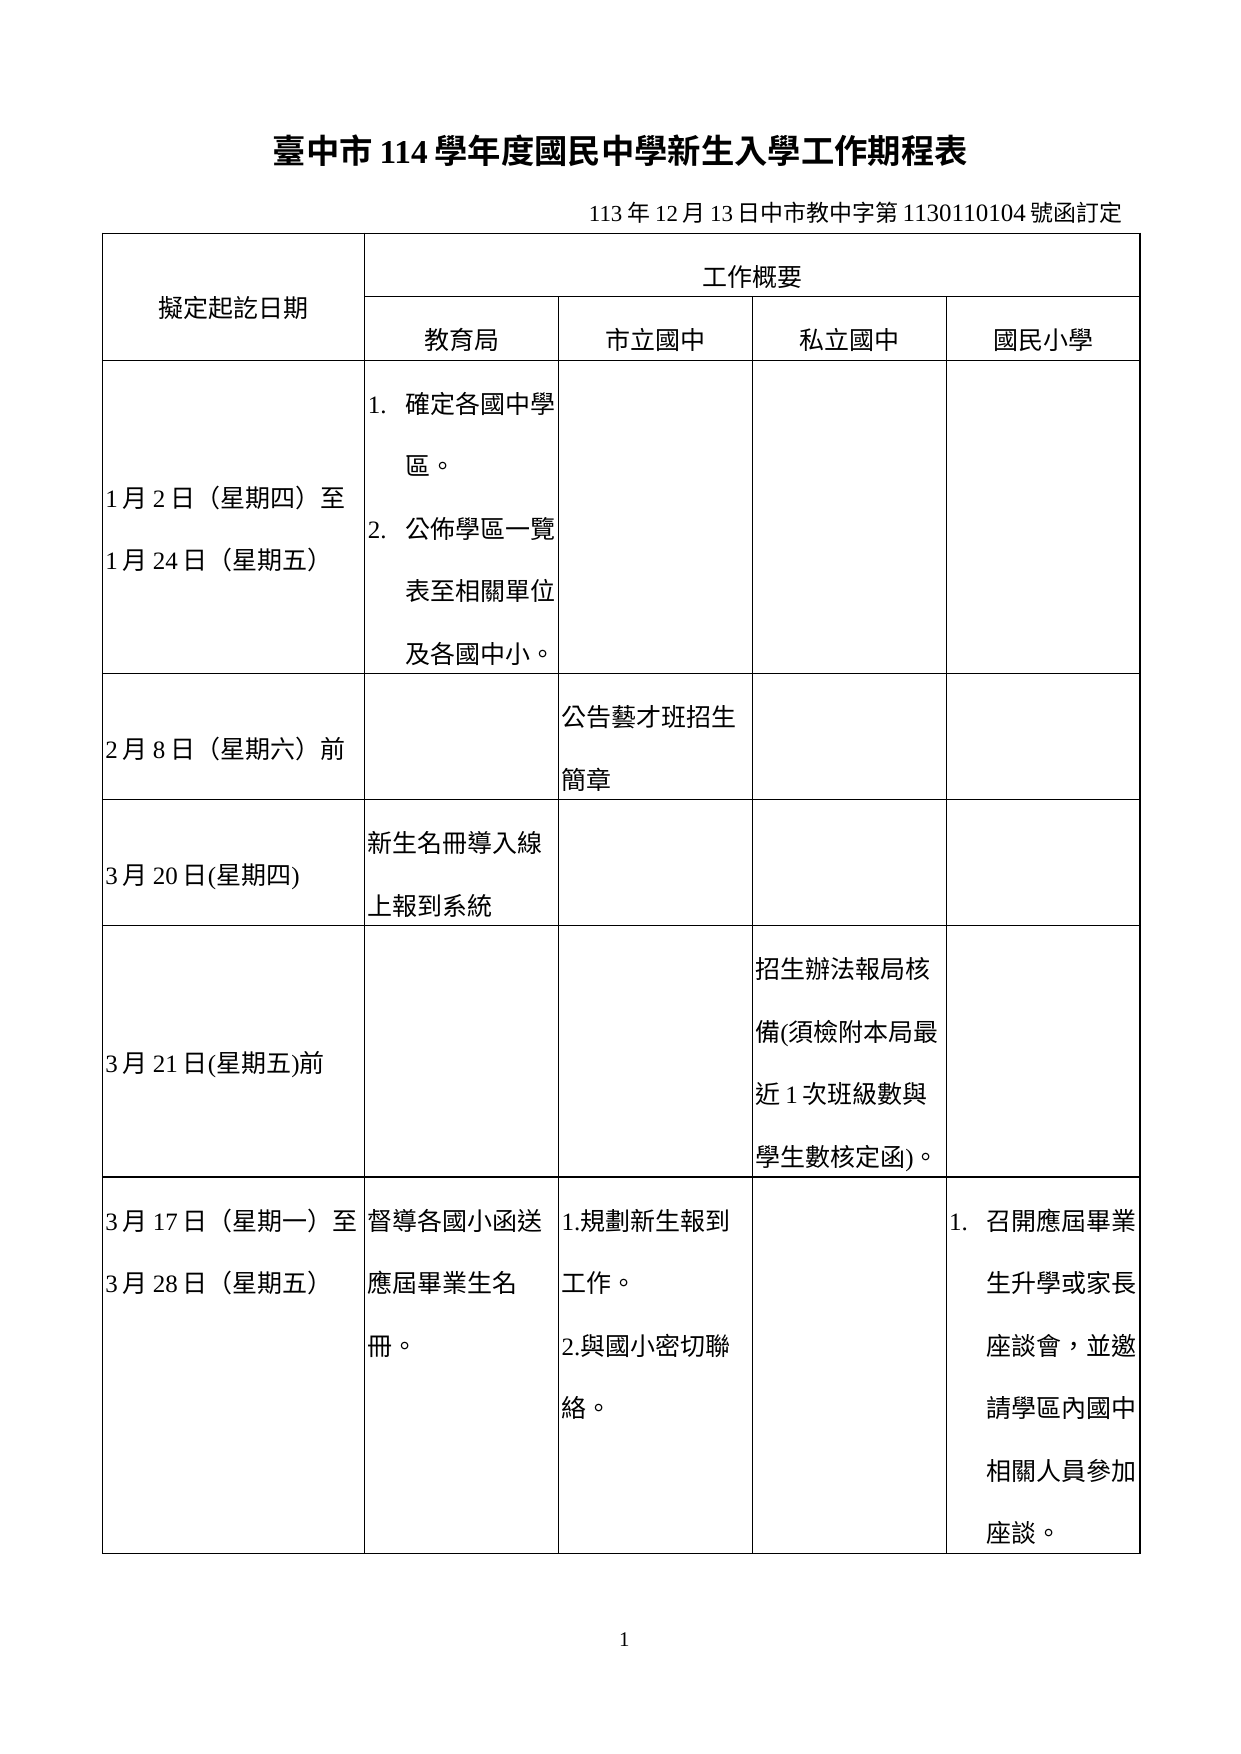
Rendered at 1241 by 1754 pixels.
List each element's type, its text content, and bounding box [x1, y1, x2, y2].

table_cell 1.規劃新生報到工作。 2.與國小密切聯絡。 [559, 1178, 752, 1552]
table_cell [753, 361, 946, 673]
table_cell 國民小學 [947, 297, 1139, 360]
text 臺中市114學年度國民中學新生入學工作期程表 [118, 108, 1122, 170]
table_cell 督導各國小函送應屆畢業生名冊。 [365, 1178, 558, 1552]
table_cell [947, 674, 1139, 799]
table_cell [559, 361, 752, 673]
table_header 擬定起訖日期 [103, 234, 364, 360]
table_cell [947, 926, 1139, 1176]
table_cell 確定各國中學區。 公佈學區一覽表至相關單位及各國中小。 [365, 361, 558, 673]
table_header 工作概要 [365, 234, 1139, 296]
table_cell [365, 674, 558, 799]
table_cell 新生名冊導入線上報到系統 [365, 800, 558, 925]
table_cell 市立國中 [559, 297, 752, 360]
table_cell 2月8日（星期六）前 [103, 674, 364, 799]
table_cell 3月17日（星期一）至 3月28日（星期五） [103, 1178, 364, 1552]
table_cell 3月20日(星期四) [103, 800, 364, 925]
table_cell [947, 361, 1139, 673]
table_cell 私立國中 [753, 297, 946, 360]
table_cell 公告藝才班招生簡章 [559, 674, 752, 799]
text 113年12月13日中市教中字第1130110104號函訂定 [118, 170, 1122, 233]
table_cell 1月2日（星期四）至 1月24日（星期五） [103, 361, 364, 673]
table_cell [753, 674, 946, 799]
table_cell 招生辦法報局核備(須檢附本局最近1次班級數與學生數核定函)。 [753, 926, 946, 1176]
table_cell [559, 800, 752, 925]
table_cell 3月21日(星期五)前 [103, 926, 364, 1176]
table_cell [559, 926, 752, 1176]
table_cell [365, 926, 558, 1176]
table_cell [753, 1178, 946, 1552]
table_cell 教育局 [365, 297, 558, 360]
table_cell [947, 800, 1139, 925]
table_cell [753, 800, 946, 925]
table_cell 召開應屆畢業生升學或家長座談會，並邀請學區內國中相關人員參加座談。 國小繕造應屆畢業生名冊乙式三份，一份存校，二份連同電子檔（詳見附註一）送至各學區國中。 本土語選習調查詳見附註四 [947, 1178, 1139, 1552]
